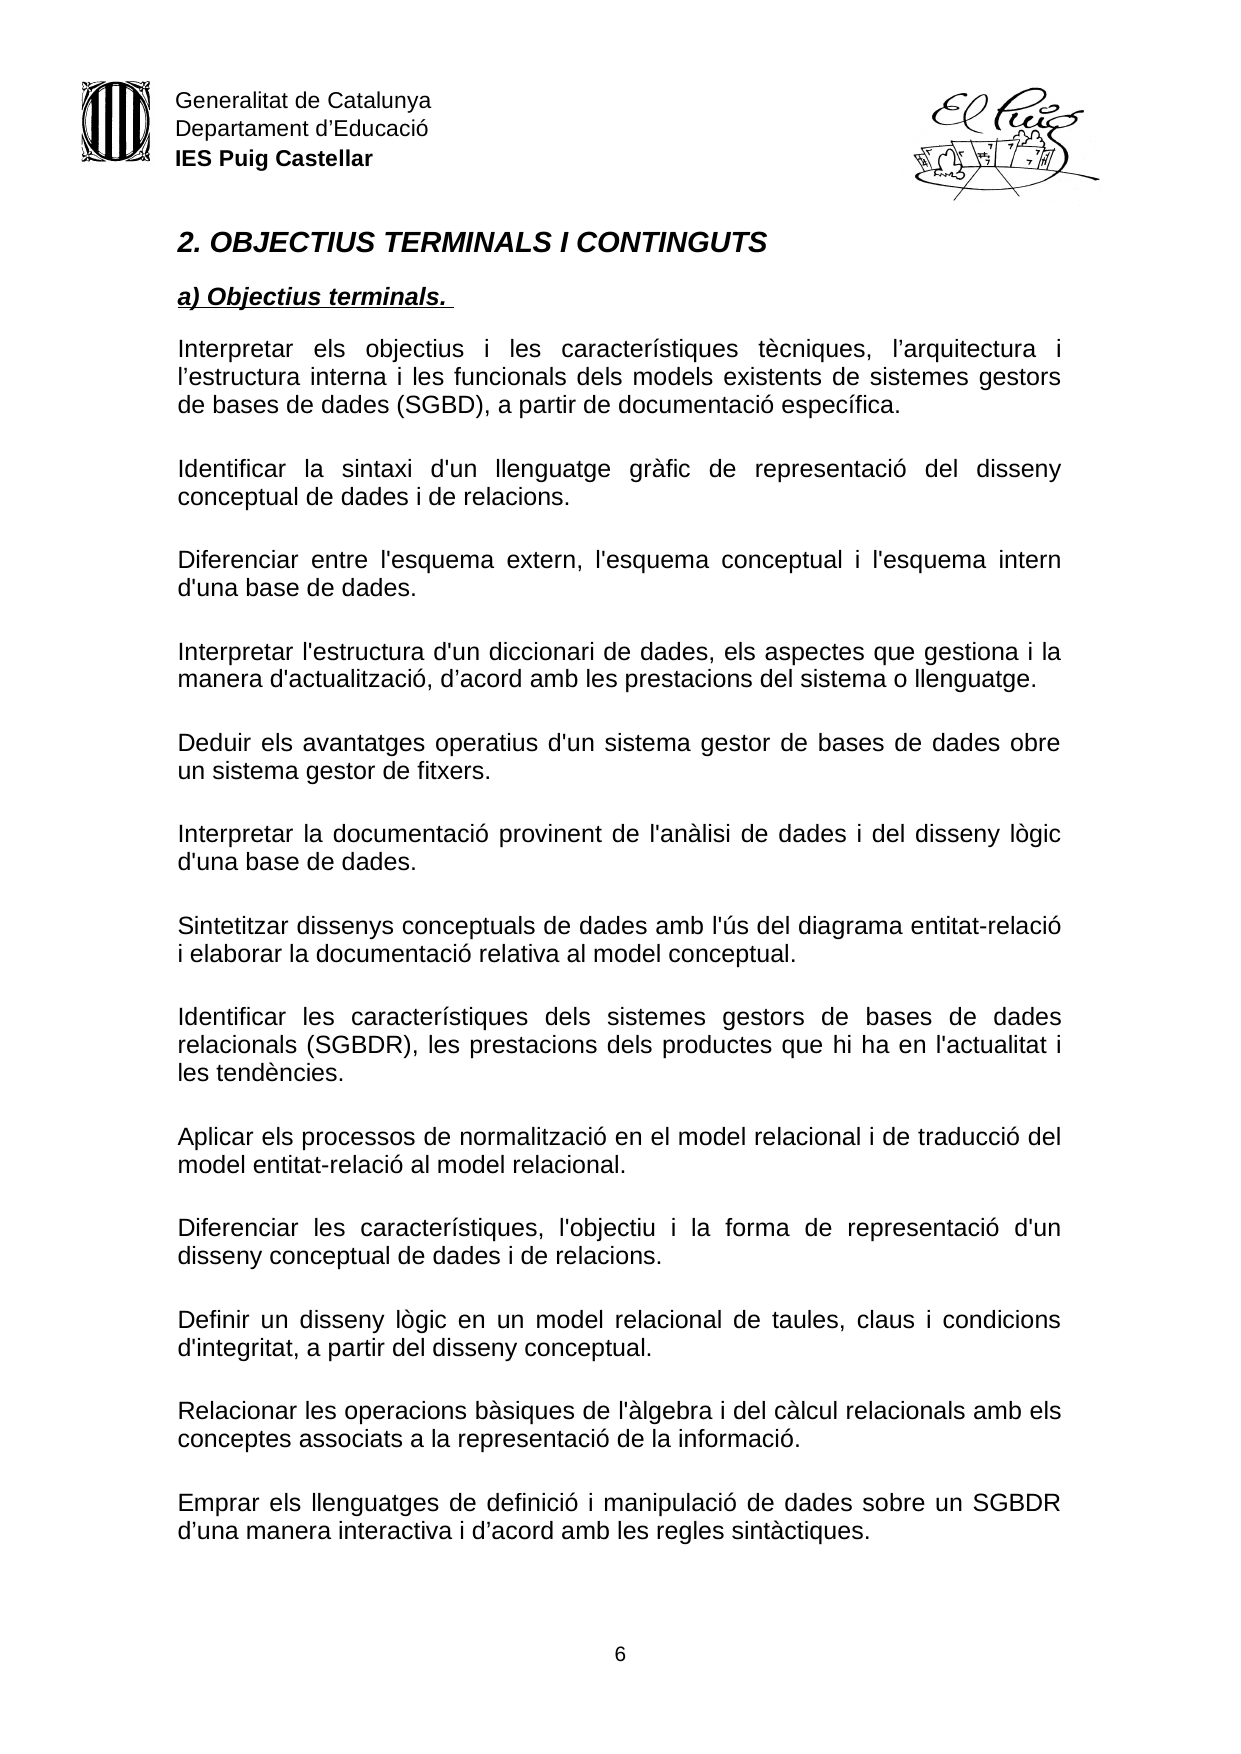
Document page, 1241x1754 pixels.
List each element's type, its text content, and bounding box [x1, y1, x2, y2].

text Definir un disseny lògic en un model relacional de taules, claus i condicions d'integritat, a partir del disseny conceptual. [177, 1306, 1063, 1362]
text Deduir els avantatges operatius d'un sistema gestor de bases de dades obre un sistema gestor de fitxers. [177, 729, 1063, 785]
text Sintetitzar dissenys conceptuals de dades amb l'ús del diagrama entitat-relació i elaborar la documentació relativa al model conceptual. [177, 912, 1063, 968]
subtitle 2. OBJECTIUS TERMINALS I CONTINGUTS [177, 226, 1063, 258]
text Interpretar l'estructura d'un diccionari de dades, els aspectes que gestiona i la manera d'actualització, d’acord amb les prestacions del sistema o llenguatge. [177, 637, 1063, 693]
text Relacionar les operacions bàsiques de l'àlgebra i del càlcul relacionals amb els conceptes associats a la representació de la informació. [177, 1397, 1063, 1453]
text Diferenciar entre l'esquema extern, l'esquema conceptual i l'esquema intern d'una base de dades. [177, 546, 1063, 602]
text Diferenciar les característiques, l'objectiu i la forma de representació d'un disseny conceptual de dades i de relacions. [177, 1214, 1063, 1270]
text Aplicar els processos de normalització en el model relacional i de traducció del model entitat-relació al model relacional. [177, 1123, 1063, 1179]
text Identificar la sintaxi d'un llenguatge gràfic de representació del disseny conceptual de dades i de relacions. [177, 454, 1063, 511]
picture [897, 75, 1107, 206]
subtitle a) Objectius terminals. [177, 283, 1063, 311]
text Interpretar la documentació provinent de l'anàlisi de dades i del disseny lògic d'una base de dades. [177, 820, 1063, 876]
text Emprar els llenguatges de definició i manipulació de dades sobre un SGBDR d’una manera interactiva i d’acord amb les regles sintàctiques. [177, 1488, 1063, 1544]
picture [76, 76, 157, 169]
text Interpretar els objectius i les característiques tècniques, l’arquitectura i l’estructura interna i les funcionals dels models existents de sistemes gestors de bases de dades (SGBD), a partir de documentació específica. [177, 335, 1063, 419]
text Identificar les característiques dels sistemes gestors de bases de dades relacionals (SGBDR), les prestacions dels productes que hi ha en l'actualitat i les tendències. [177, 1003, 1063, 1087]
